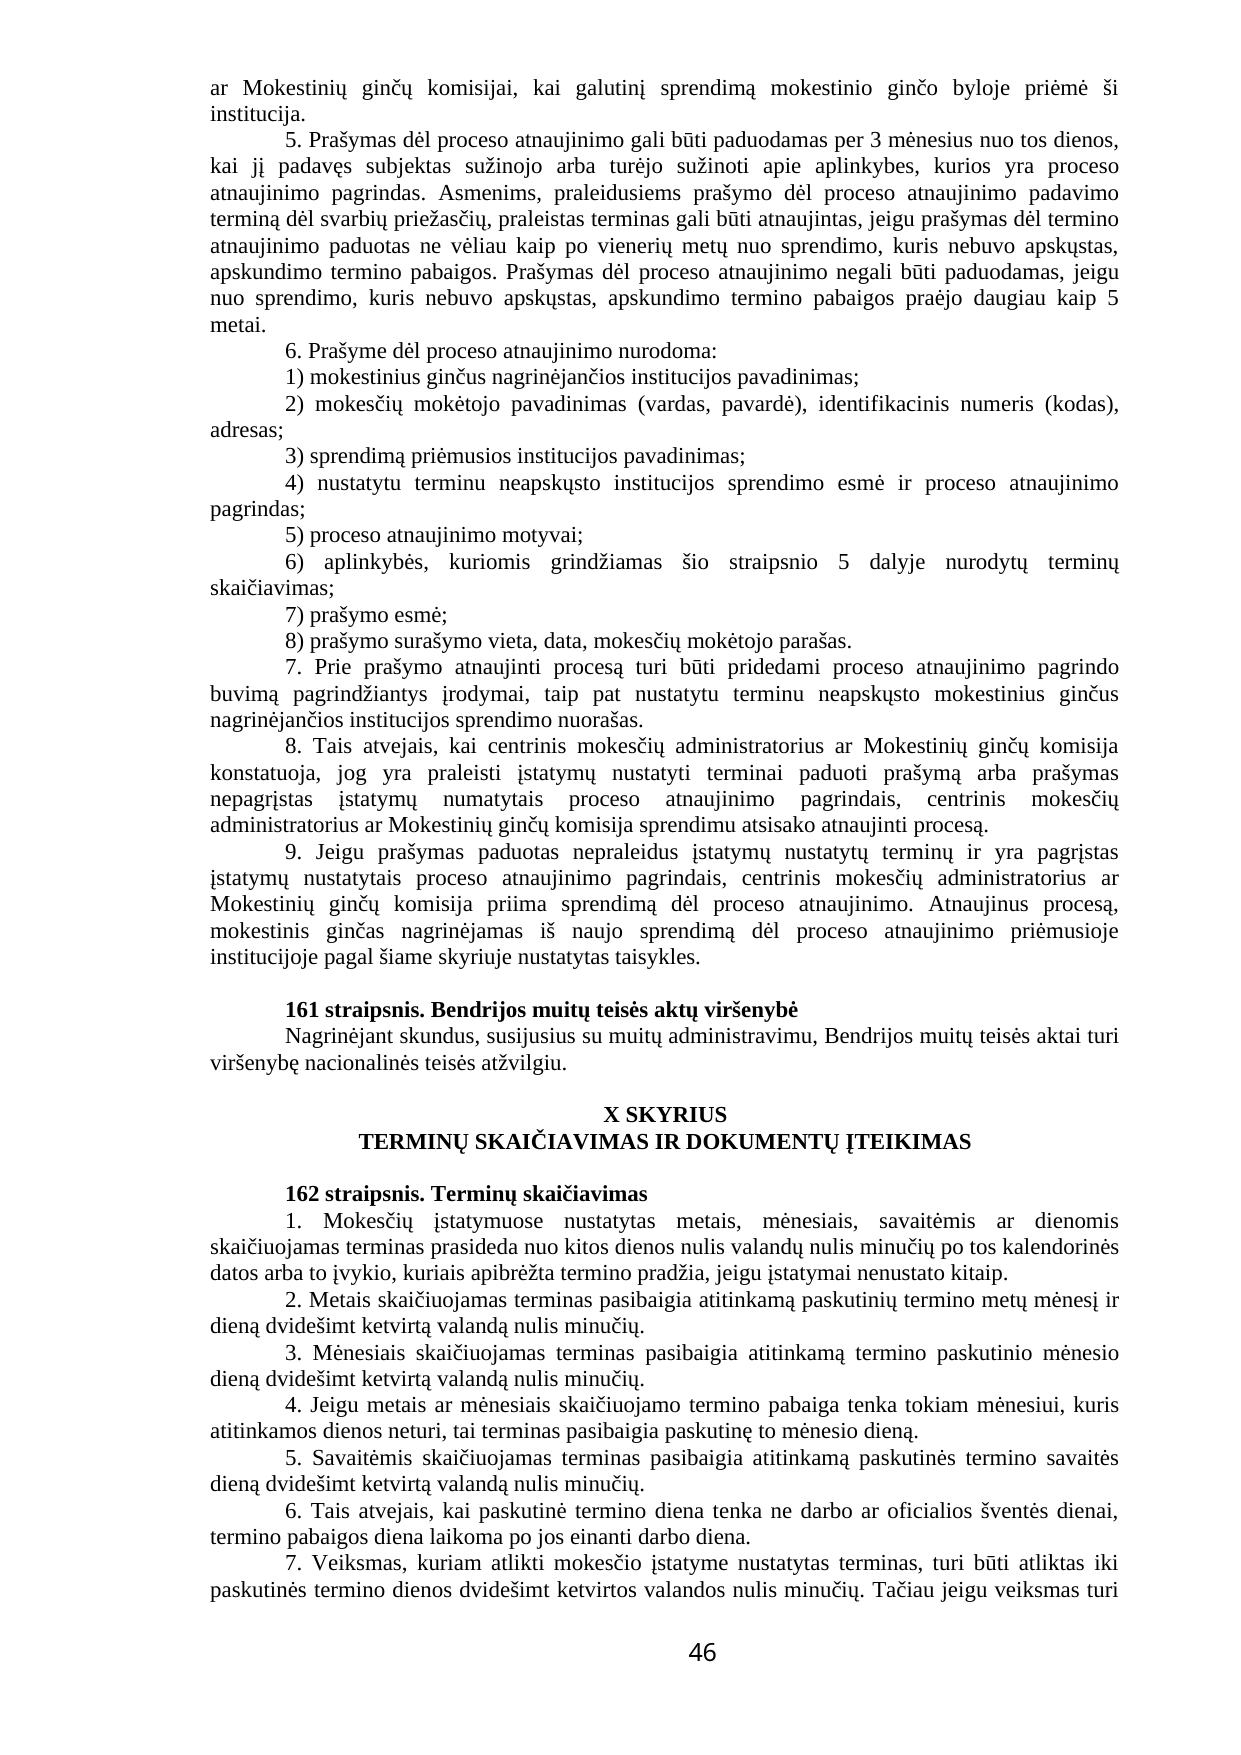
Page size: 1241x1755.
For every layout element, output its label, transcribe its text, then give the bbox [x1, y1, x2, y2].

text 8. Tais atvejais, kai centrinis mokesčių administratorius ar Mokestinių ginčų komisija konstatuoja, jog yra praleisti įstatymų nustatyti terminai paduoti prašymą arba prašymas nepagrįstas įstatymų numatytais proceso atnaujinimo pagrindais, centrinis mokesčių administratorius ar Mokestinių ginčų komisija sprendimu atsisako atnaujinti procesą. [210, 732, 1120, 838]
text 6) aplinkybės, kuriomis grindžiamas šio straipsnio 5 dalyje nurodytų terminų skaičiavimas; [210, 548, 1120, 601]
text 3. Mėnesiais skaičiuojamas terminas pasibaigia atitinkamą termino paskutinio mėnesio dieną dvidešimt ketvirtą valandą nulis minučių. [210, 1338, 1120, 1391]
text 9. Jeigu prašymas paduotas nepraleidus įstatymų nustatytų terminų ir yra pagrįstas įstatymų nustatytais proceso atnaujinimo pagrindais, centrinis mokesčių administratorius ar Mokestinių ginčų komisija priima sprendimą dėl proceso atnaujinimo. Atnaujinus procesą, mokestinis ginčas nagrinėjamas iš naujo sprendimą dėl proceso atnaujinimo priėmusioje institucijoje pagal šiame skyriuje nustatytas taisykles. [210, 838, 1120, 969]
text 7. Veiksmas, kuriam atlikti mokesčio įstatyme nustatytas terminas, turi būti atliktas iki paskutinės termino dienos dvidešimt ketvirtos valandos nulis minučių. Tačiau jeigu veiksmas turi [210, 1549, 1120, 1602]
text 5. Prašymas dėl proceso atnaujinimo gali būti paduodamas per 3 mėnesius nuo tos dienos, kai jį padavęs subjektas sužinojo arba turėjo sužinoti apie aplinkybes, kurios yra proceso atnaujinimo pagrindas. Asmenims, praleidusiems prašymo dėl proceso atnaujinimo padavimo terminą dėl svarbių priežasčių, praleistas terminas gali būti atnaujintas, jeigu prašymas dėl termino atnaujinimo paduotas ne vėliau kaip po vienerių metų nuo sprendimo, kuris nebuvo apskųstas, apskundimo termino pabaigos. Prašymas dėl proceso atnaujinimo negali būti paduodamas, jeigu nuo sprendimo, kuris nebuvo apskųstas, apskundimo termino pabaigos praėjo daugiau kaip 5 metai. [210, 126, 1120, 337]
text ar Mokestinių ginčų komisijai, kai galutinį sprendimą mokestinio ginčo byloje priėmė ši institucija. [210, 73, 1120, 126]
text 5. Savaitėmis skaičiuojamas terminas pasibaigia atitinkamą paskutinės termino savaitės dieną dvidešimt ketvirtą valandą nulis minučių. [210, 1444, 1120, 1497]
text 7) prašymo esmė; [210, 601, 1120, 627]
text Nagrinėjant skundus, susijusius su muitų administravimu, Bendrijos muitų teisės aktai turi viršenybę nacionalinės teisės atžvilgiu. [210, 1022, 1120, 1075]
text 162 straipsnis. Terminų skaičiavimas [210, 1180, 1120, 1207]
text 161 straipsnis. Bendrijos muitų teisės aktų viršenybė [210, 996, 1120, 1022]
text 7. Prie prašymo atnaujinti procesą turi būti pridedami proceso atnaujinimo pagrindo buvimą pagrindžiantys įrodymai, taip pat nustatytu terminu neapskųsto mokestinius ginčus nagrinėjančios institucijos sprendimo nuorašas. [210, 653, 1120, 732]
text 8) prašymo surašymo vieta, data, mokesčių mokėtojo parašas. [210, 627, 1120, 653]
text 5) proceso atnaujinimo motyvai; [210, 522, 1120, 548]
text 6. Prašyme dėl proceso atnaujinimo nurodoma: [210, 337, 1120, 363]
text 1) mokestinius ginčus nagrinėjančios institucijos pavadinimas; [210, 363, 1120, 390]
text 2. Metais skaičiuojamas terminas pasibaigia atitinkamą paskutinių termino metų mėnesį ir dieną dvidešimt ketvirtą valandą nulis minučių. [210, 1286, 1120, 1338]
text 6. Tais atvejais, kai paskutinė termino diena tenka ne darbo ar oficialios šventės dienai, termino pabaigos diena laikoma po jos einanti darbo diena. [210, 1497, 1120, 1549]
text 1. Mokesčių įstatymuose nustatytas metais, mėnesiais, savaitėmis ar dienomis skaičiuojamas terminas prasideda nuo kitos dienos nulis valandų nulis minučių po tos kalendorinės datos arba to įvykio, kuriais apibrėžta termino pradžia, jeigu įstatymai nenustato kitaip. [210, 1207, 1120, 1286]
text 3) sprendimą priėmusios institucijos pavadinimas; [210, 442, 1120, 469]
text 4) nustatytu terminu neapskųsto institucijos sprendimo esmė ir proceso atnaujinimo pagrindas; [210, 469, 1120, 522]
subtitle X SKYRIUS [210, 1101, 1120, 1128]
subtitle TERMINŲ SKAIČIAVIMAS IR DOKUMENTŲ ĮTEIKIMAS [210, 1128, 1120, 1154]
text 4. Jeigu metais ar mėnesiais skaičiuojamo termino pabaiga tenka tokiam mėnesiui, kuris atitinkamos dienos neturi, tai terminas pasibaigia paskutinę to mėnesio dieną. [210, 1391, 1120, 1444]
text 2) mokesčių mokėtojo pavadinimas (vardas, pavardė), identifikacinis numeris (kodas), adresas; [210, 390, 1120, 442]
